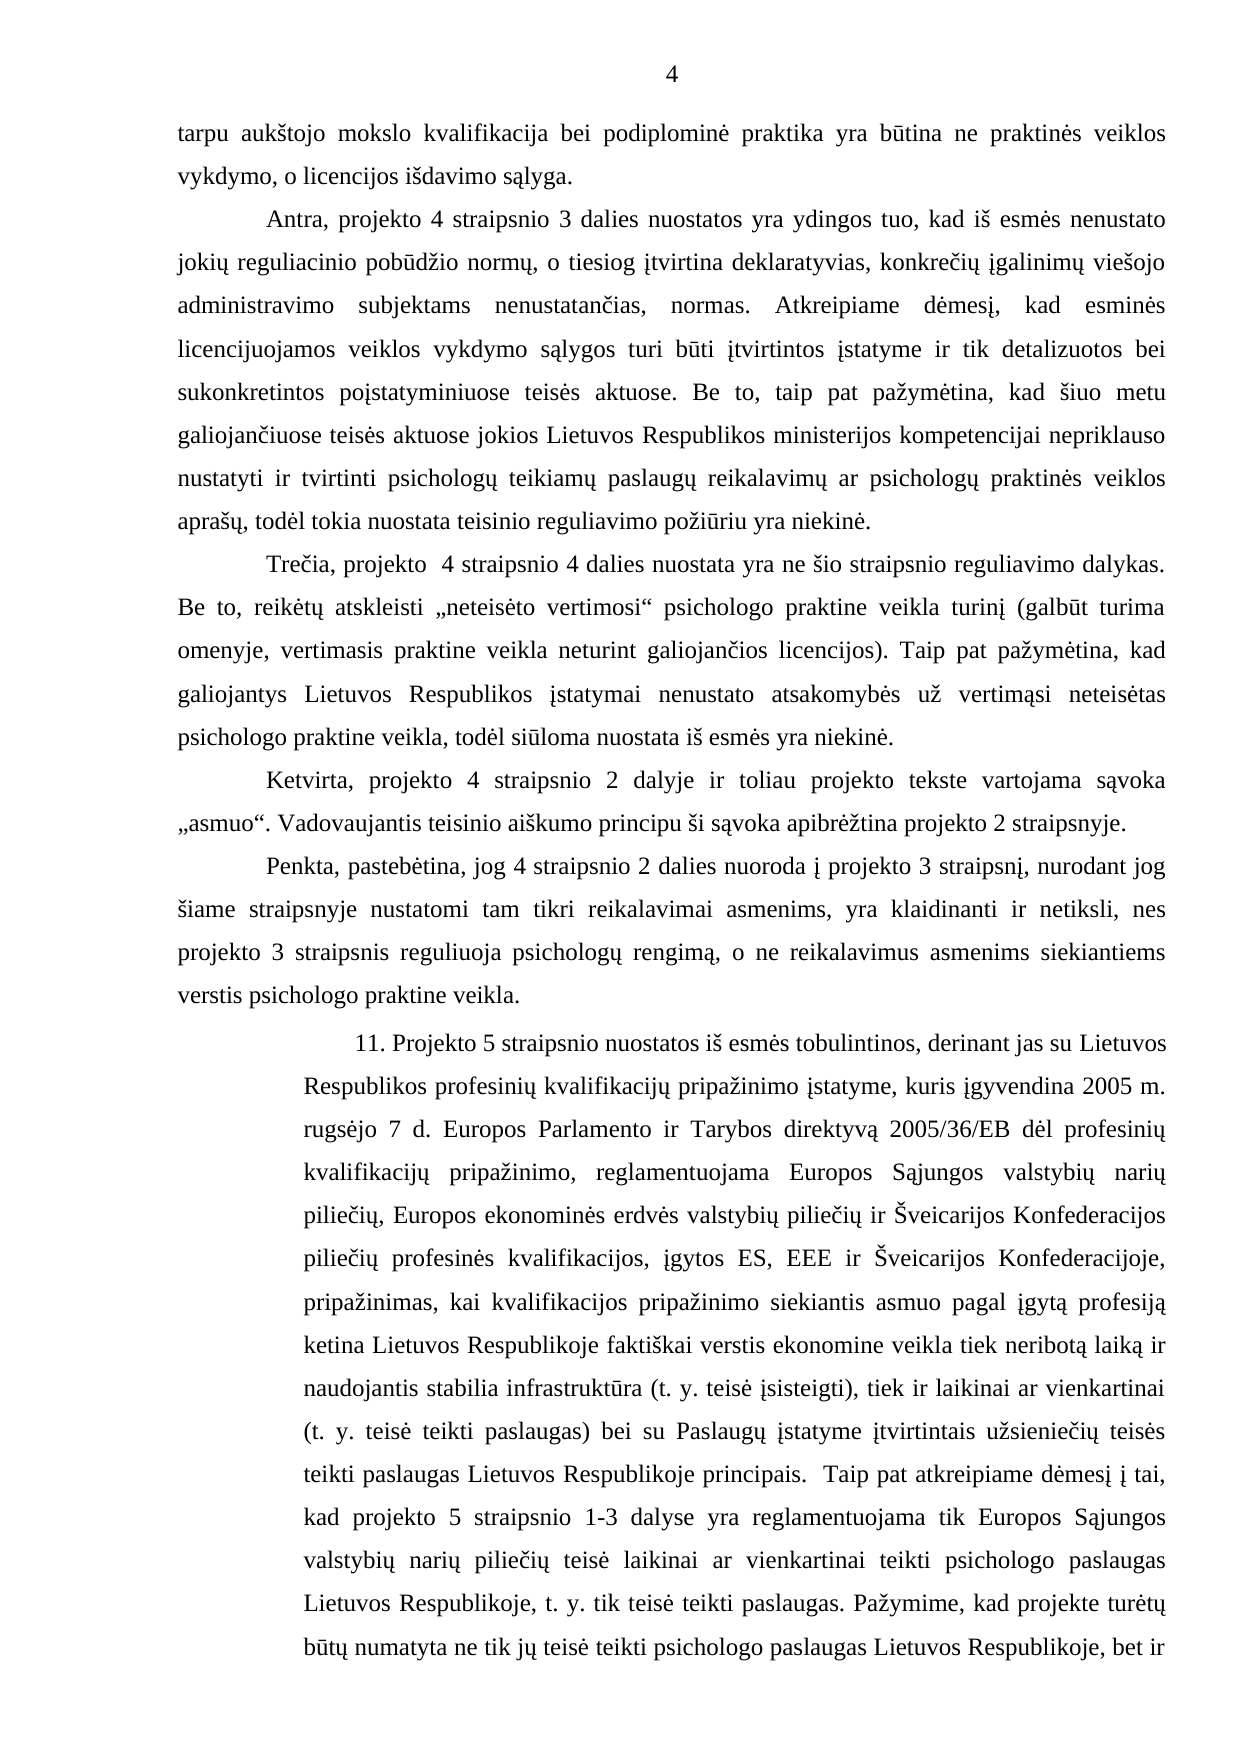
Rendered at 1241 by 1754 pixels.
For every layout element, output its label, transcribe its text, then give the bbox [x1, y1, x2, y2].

text tarpu aukštojo mokslo kvalifikacija bei podiplominė praktika yra būtina ne praktinės veiklos vykdymo, o licencijos išdavimo sąlyga. [177, 118, 1167, 190]
list Projekto 5 straipsnio nuostatos iš esmės tobulintinos, derinant jas su Lietuvos Respublikos profesinių kvalifikacijų pripažinimo įstatyme, kuris įgyvendina 2005 m. rugsėjo 7 d. Europos Parlamento ir Tarybos direktyvą 2005/36/EB dėl profesinių kvalifikacijų pripažinimo, reglamentuojama Europos Sąjungos valstybių narių piliečių, Europos ekonominės erdvės valstybių piliečių ir Šveicarijos Konfederacijos piliečių profesinės kvalifikacijos, įgytos ES, EEE ir Šveicarijos Konfederacijoje, pripažinimas, kai kvalifikacijos pripažinimo siekiantis asmuo pagal įgytą profesiją ketina Lietuvos Respublikoje faktiškai verstis ekonomine veikla tiek neribotą laiką ir naudojantis stabilia infrastruktūra (t. y. teisė įsisteigti), tiek ir laikinai ar vienkartinai (t. y. teisė teikti paslaugas) bei su Paslaugų įstatyme įtvirtintais užsieniečių teisės teikti paslaugas Lietuvos Respublikoje principais. Taip pat atkreipiame dėmesį į tai, kad projekto 5 straipsnio 1-3 dalyse yra reglamentuojama tik Europos Sąjungos valstybių narių piliečių teisė laikinai ar vienkartinai teikti psichologo paslaugas Lietuvos Respublikoje, t. y. tik teisė teikti paslaugas. Pažymime, kad projekte turėtų būtų numatyta ne tik jų teisė teikti psichologo paslaugas Lietuvos Respublikoje, bet ir [266, 1028, 1167, 1660]
text Ketvirta, projekto 4 straipsnio 2 dalyje ir toliau projekto tekste vartojama sąvoka „asmuo“. Vadovaujantis teisinio aiškumo principu ši sąvoka apibrėžtina projekto 2 straipsnyje. [177, 765, 1167, 837]
text Penkta, pastebėtina, jog 4 straipsnio 2 dalies nuoroda į projekto 3 straipsnį, nurodant jog šiame straipsnyje nustatomi tam tikri reikalavimai asmenims, yra klaidinanti ir netiksli, nes projekto 3 straipsnis reguliuoja psichologų rengimą, o ne reikalavimus asmenims siekiantiems verstis psichologo praktine veikla. [177, 851, 1167, 1009]
text Trečia, projekto 4 straipsnio 4 dalies nuostata yra ne šio straipsnio reguliavimo dalykas. Be to, reikėtų atskleisti „neteisėto vertimosi“ psichologo praktine veikla turinį (galbūt turima omenyje, vertimasis praktine veikla neturint galiojančios licencijos). Taip pat pažymėtina, kad galiojantys Lietuvos Respublikos įstatymai nenustato atsakomybės už vertimąsi neteisėtas psichologo praktine veikla, todėl siūloma nuostata iš esmės yra niekinė. [177, 549, 1167, 751]
text Antra, projekto 4 straipsnio 3 dalies nuostatos yra ydingos tuo, kad iš esmės nenustato jokių reguliacinio pobūdžio normų, o tiesiog įtvirtina deklaratyvias, konkrečių įgalinimų viešojo administravimo subjektams nenustatančias, normas. Atkreipiame dėmesį, kad esminės licencijuojamos veiklos vykdymo sąlygos turi būti įtvirtintos įstatyme ir tik detalizuotos bei sukonkretintos poįstatyminiuose teisės aktuose. Be to, taip pat pažymėtina, kad šiuo metu galiojančiuose teisės aktuose jokios Lietuvos Respublikos ministerijos kompetencijai nepriklauso nustatyti ir tvirtinti psichologų teikiamų paslaugų reikalavimų ar psichologų praktinės veiklos aprašų, todėl tokia nuostata teisinio reguliavimo požiūriu yra niekinė. [177, 204, 1167, 535]
